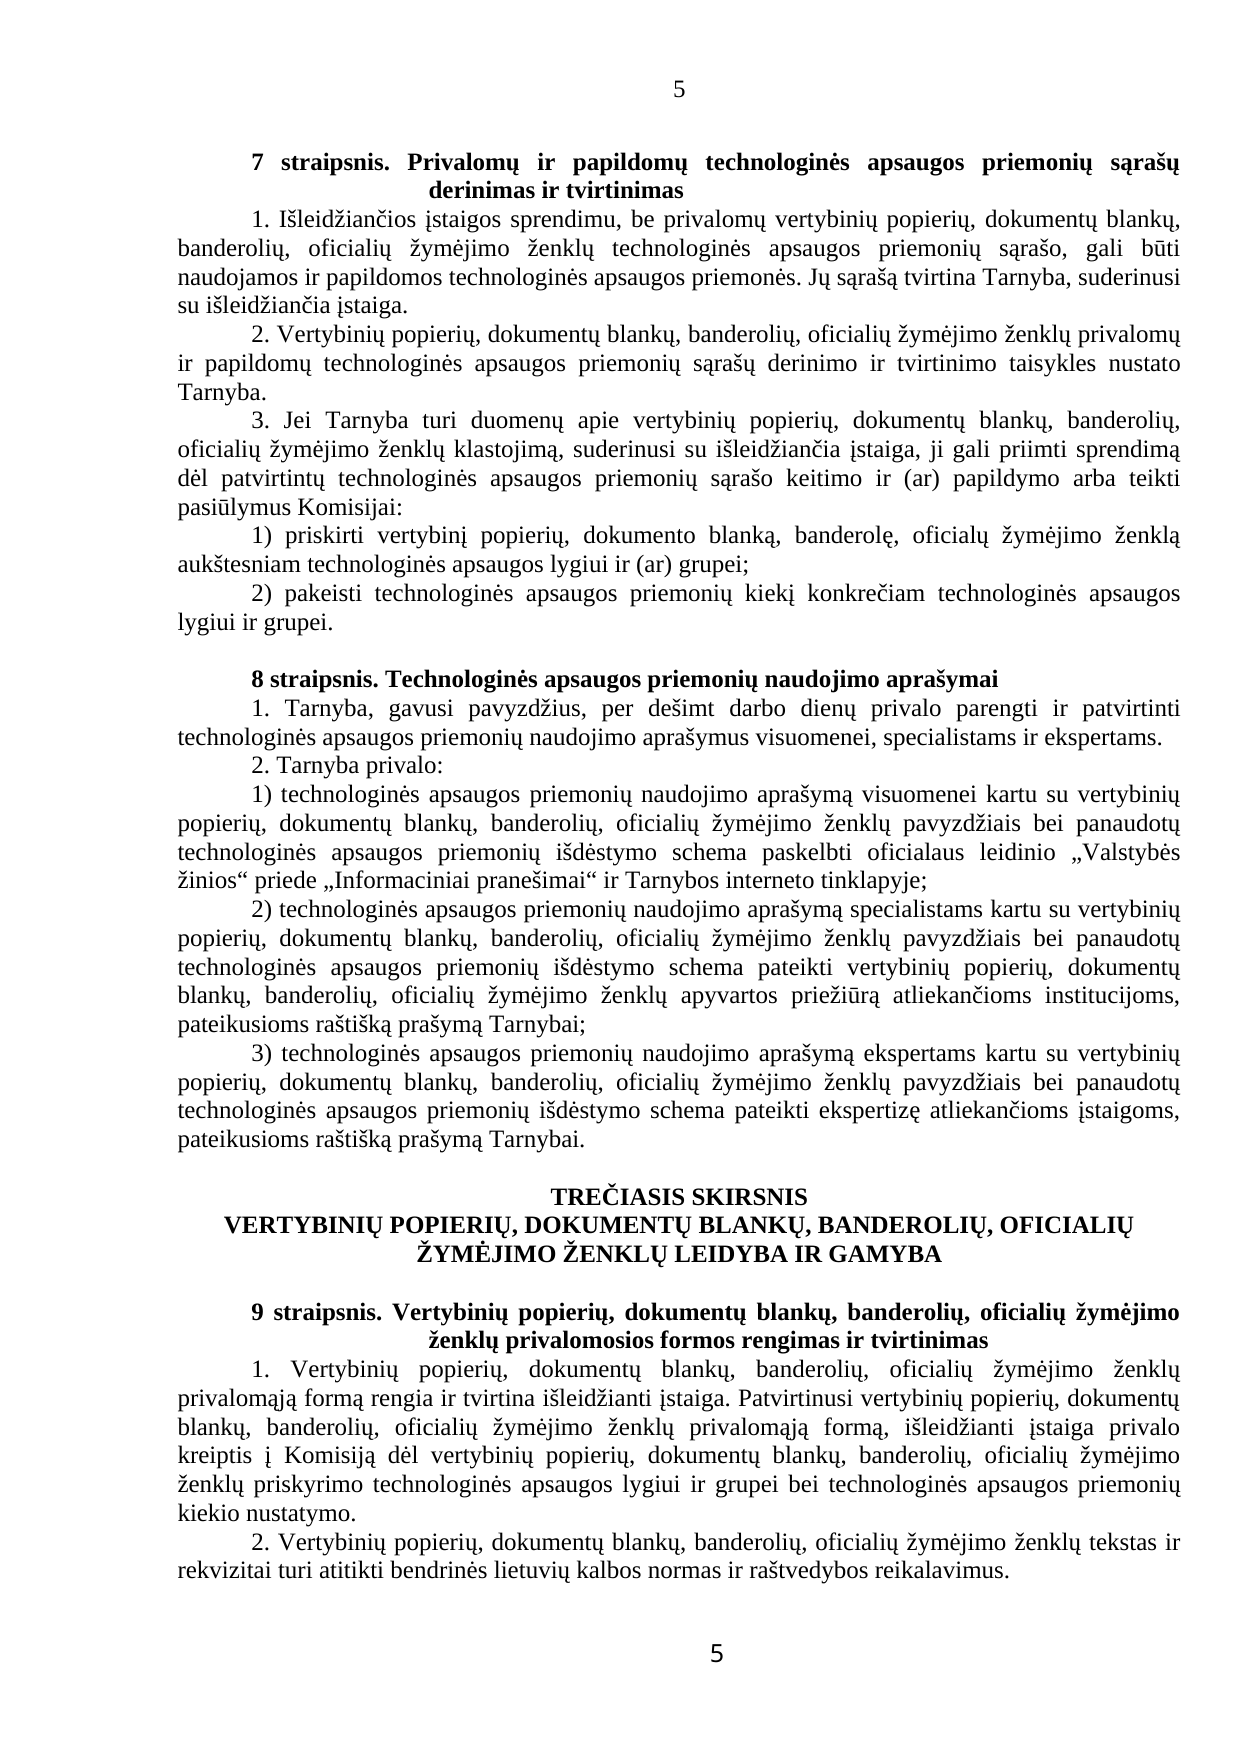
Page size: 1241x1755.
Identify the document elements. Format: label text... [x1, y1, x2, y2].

text 9 straipsnis. Vertybinių popierių, dokumentų blankų, banderolių, oficialių žymėjimo ženklų privalomosios formos rengimas ir tvirtinimas [251, 1297, 1181, 1354]
text 2) technologinės apsaugos priemonių naudojimo aprašymą specialistams kartu su vertybinių popierių, dokumentų blankų, banderolių, oficialių žymėjimo ženklų pavyzdžiais bei panaudotų technologinės apsaugos priemonių išdėstymo schema pateikti vertybinių popierių, dokumentų blankų, banderolių, oficialių žymėjimo ženklų apyvartos priežiūrą atliekančioms institucijoms, pateikusioms raštišką prašymą Tarnybai; [177, 894, 1181, 1038]
text 1. Išleidžiančios įstaigos sprendimu, be privalomų vertybinių popierių, dokumentų blankų, banderolių, oficialių žymėjimo ženklų technologinės apsaugos priemonių sąrašo, gali būti naudojamos ir papildomos technologinės apsaugos priemonės. Jų sąrašą tvirtina Tarnyba, suderinusi su išleidžiančia įstaiga. [177, 204, 1181, 319]
text 1. Tarnyba, gavusi pavyzdžius, per dešimt darbo dienų privalo parengti ir patvirtinti technologinės apsaugos priemonių naudojimo aprašymus visuomenei, specialistams ir ekspertams. [177, 693, 1181, 751]
text TREČIASIS SKIRSNIS [177, 1182, 1181, 1211]
text 2) pakeisti technologinės apsaugos priemonių kiekį konkrečiam technologinės apsaugos lygiui ir grupei. [177, 578, 1181, 636]
text 3. Jei Tarnyba turi duomenų apie vertybinių popierių, dokumentų blankų, banderolių, oficialių žymėjimo ženklų klastojimą, suderinusi su išleidžiančia įstaiga, ji gali priimti sprendimą dėl patvirtintų technologinės apsaugos priemonių sąrašo keitimo ir (ar) papildymo arba teikti pasiūlymus Komisijai: [177, 406, 1181, 521]
text 2. Vertybinių popierių, dokumentų blankų, banderolių, oficialių žymėjimo ženklų privalomų ir papildomų technologinės apsaugos priemonių sąrašų derinimo ir tvirtinimo taisykles nustato Tarnyba. [177, 319, 1181, 406]
text 7 straipsnis. Privalomų ir papildomų technologinės apsaugos priemonių sąrašų derinimas ir tvirtinimas [251, 147, 1181, 204]
text 1. Vertybinių popierių, dokumentų blankų, banderolių, oficialių žymėjimo ženklų privalomąją formą rengia ir tvirtina išleidžianti įstaiga. Patvirtinusi vertybinių popierių, dokumentų blankų, banderolių, oficialių žymėjimo ženklų privalomąją formą, išleidžianti įstaiga privalo kreiptis į Komisiją dėl vertybinių popierių, dokumentų blankų, banderolių, oficialių žymėjimo ženklų priskyrimo technologinės apsaugos lygiui ir grupei bei technologinės apsaugos priemonių kiekio nustatymo. [177, 1354, 1181, 1527]
text 2. Vertybinių popierių, dokumentų blankų, banderolių, oficialių žymėjimo ženklų tekstas ir rekvizitai turi atitikti bendrinės lietuvių kalbos normas ir raštvedybos reikalavimus. [177, 1527, 1181, 1584]
text VERTYBINIŲ POPIERIŲ, DOKUMENTŲ BLANKŲ, BANDEROLIŲ, OFICIALIŲ ŽYMĖJIMO ŽENKLŲ LEIDYBA IR GAMYBA [177, 1211, 1181, 1268]
text 1) priskirti vertybinį popierių, dokumento blanką, banderolę, oficialų žymėjimo ženklą aukštesniam technologinės apsaugos lygiui ir (ar) grupei; [177, 521, 1181, 578]
text 1) technologinės apsaugos priemonių naudojimo aprašymą visuomenei kartu su vertybinių popierių, dokumentų blankų, banderolių, oficialių žymėjimo ženklų pavyzdžiais bei panaudotų technologinės apsaugos priemonių išdėstymo schema paskelbti oficialaus leidinio „Valstybės žinios“ priede „Informaciniai pranešimai“ ir Tarnybos interneto tinklapyje; [177, 779, 1181, 894]
text 3) technologinės apsaugos priemonių naudojimo aprašymą ekspertams kartu su vertybinių popierių, dokumentų blankų, banderolių, oficialių žymėjimo ženklų pavyzdžiais bei panaudotų technologinės apsaugos priemonių išdėstymo schema pateikti ekspertizę atliekančioms įstaigoms, pateikusioms raštišką prašymą Tarnybai. [177, 1038, 1181, 1153]
text 8 straipsnis. Technologinės apsaugos priemonių naudojimo aprašymai [177, 664, 1181, 693]
text 2. Tarnyba privalo: [177, 751, 1181, 779]
